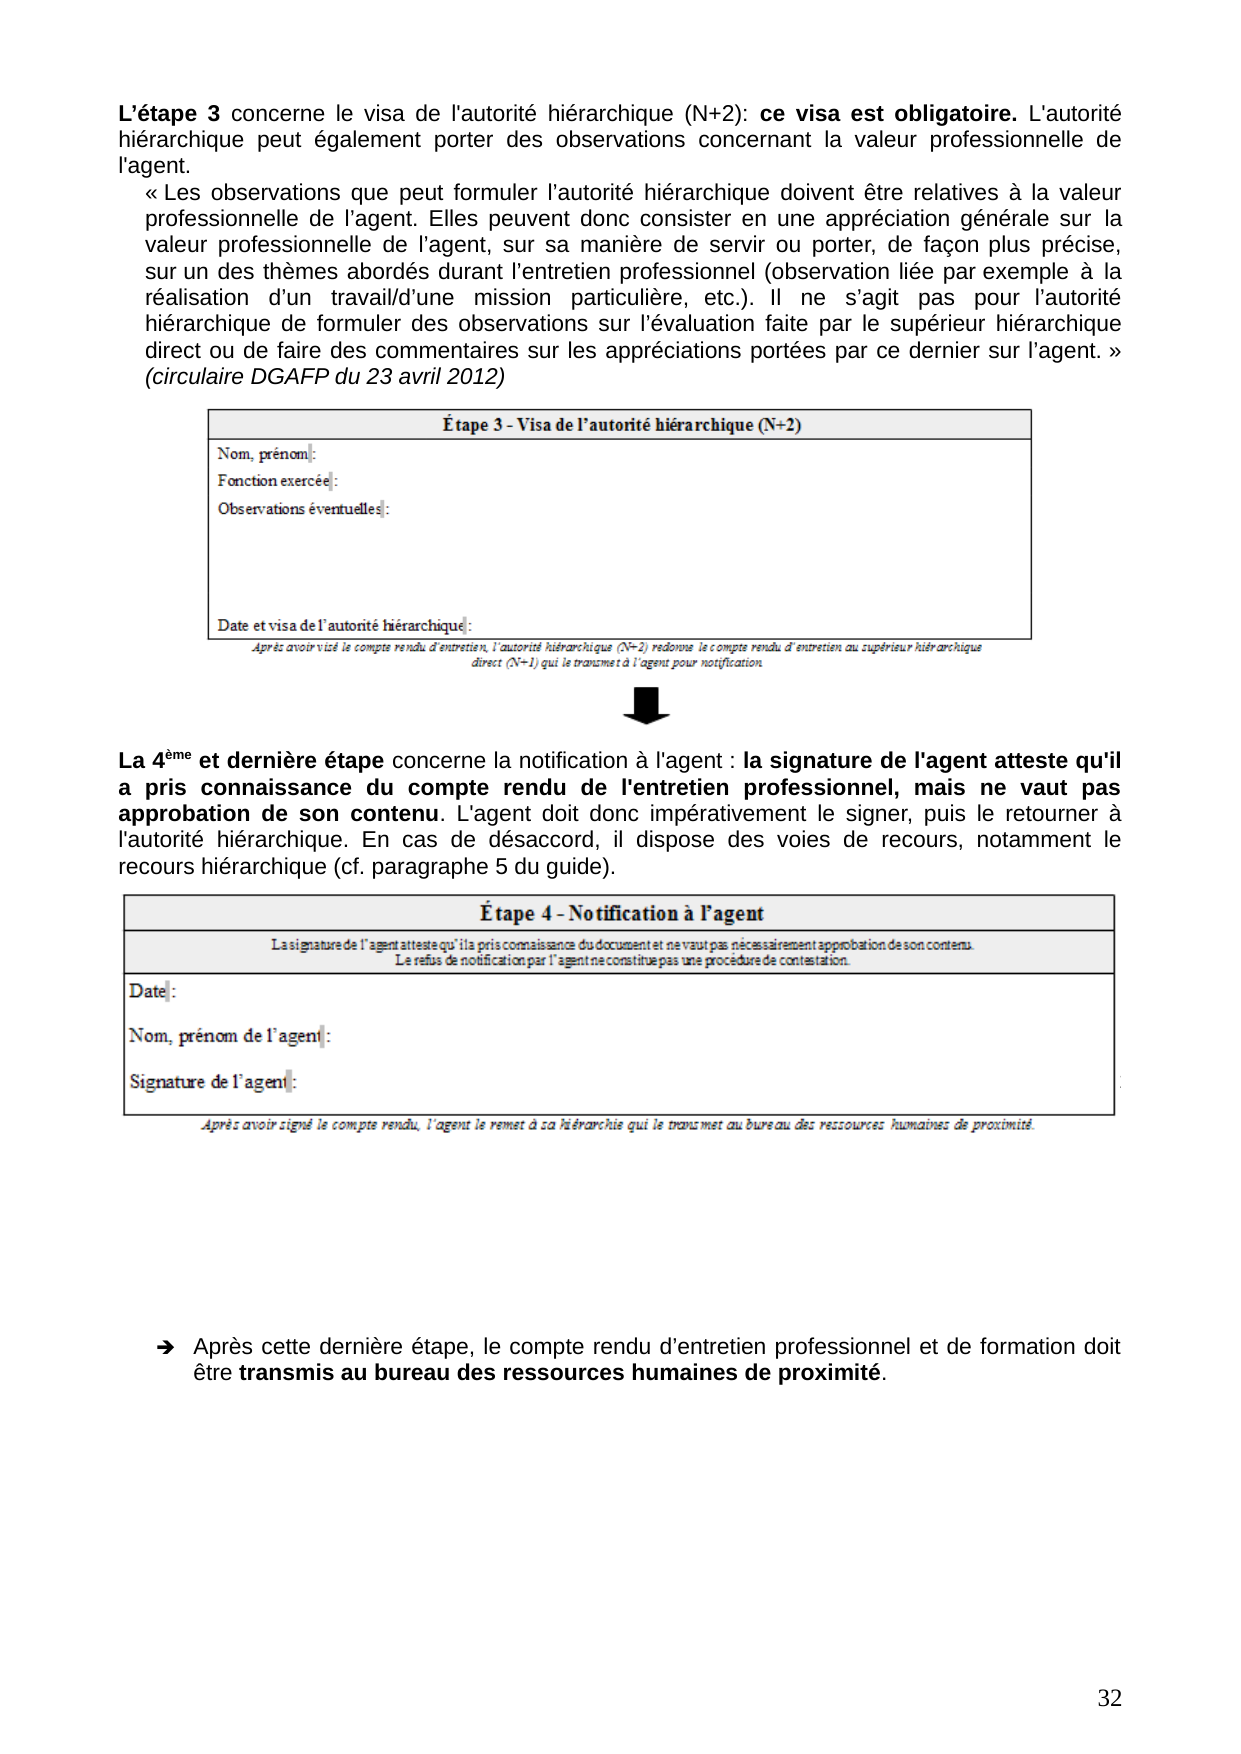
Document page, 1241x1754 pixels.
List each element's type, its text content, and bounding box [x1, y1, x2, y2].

list La 4ème et dernière étape concerne la notification à l'agent : la signature de l'agent atteste qu'il a pris connaissance du compte rendu de l'entretien professionnel, mais ne vaut pas approbation de son contenu. L'agent doit donc impérativement le signer, puis le retourner à l'autorité hiérarchique. En cas de désaccord, il dispose des voies de recours, notamment le recours hiérarchique (cf. paragraphe 5 du guide). [118, 747, 1122, 879]
list « Les observations que peut formuler l’autorité hiérarchique doivent être relatives à la valeur professionnelle de l’agent. Elles peuvent donc consister en une appréciation générale sur la valeur professionnelle de l’agent, sur sa manière de servir ou porter, de façon plus précise, sur un des thèmes abordés durant l’entretien professionnel (observation liée par exemple à la réalisation d’un travail/d’une mission particulière, etc.). Il ne s’agit pas pour l’autorité hiérarchique de formuler des observations sur l’évaluation faite par le supérieur hiérarchique direct ou de faire des commentaires sur les appréciations portées par ce dernier sur l’agent. » (circulaire DGAFP du 23 avril 2012) [145, 178, 1122, 389]
picture [204, 404, 1035, 727]
list Après cette dernière étape, le compte rendu d’entretien professionnel et de formation doit être transmis au bureau des ressources humaines de proximité. [156, 1333, 1122, 1386]
list L’étape 3 concerne le visa de l'autorité hiérarchique (N+2): ce visa est obligatoire. L'autorité hiérarchique peut également porter des observations concernant la valeur professionnelle de l'agent. [118, 99, 1122, 178]
picture [119, 891, 1120, 1139]
